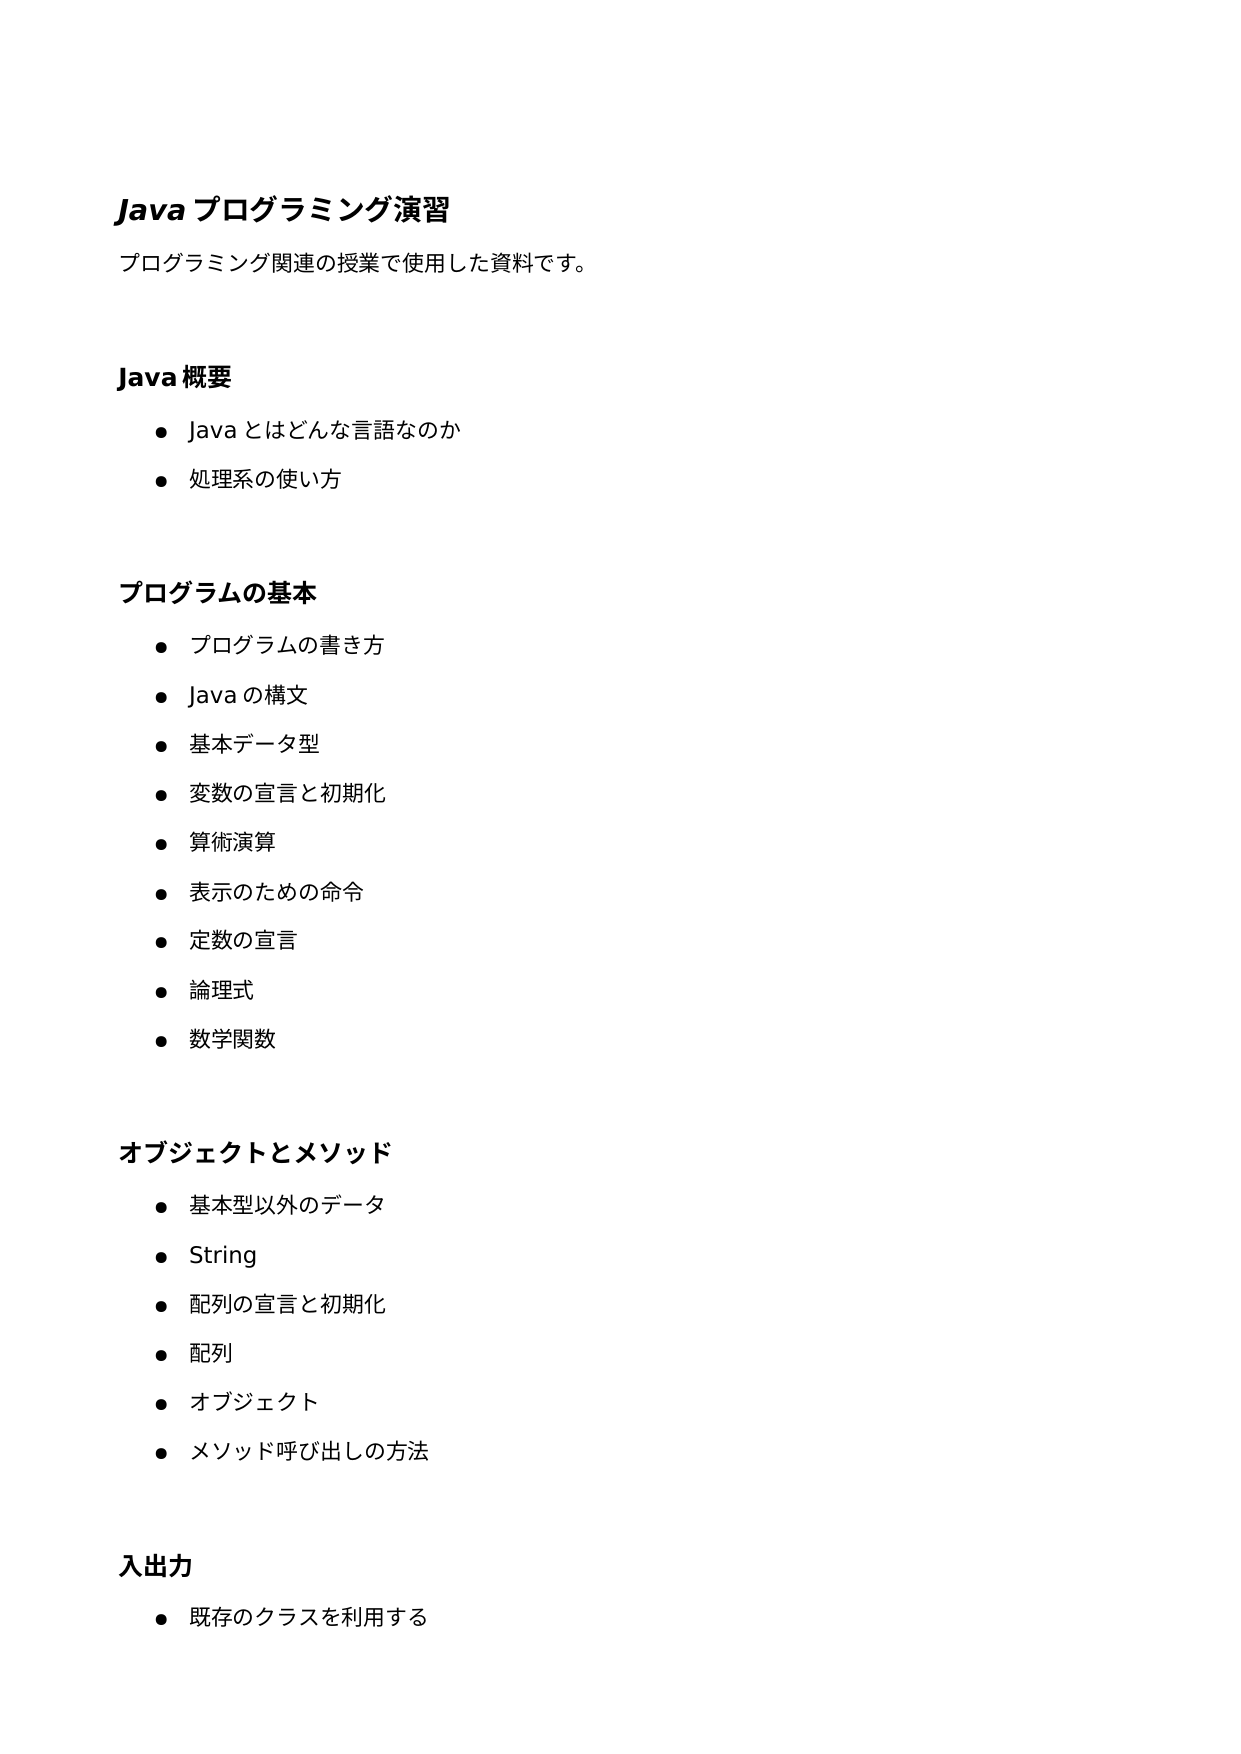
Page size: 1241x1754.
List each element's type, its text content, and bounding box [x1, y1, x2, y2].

subtitle Javaプログラミング演習 [118, 193, 1122, 227]
subtitle 入出力 [118, 1552, 1122, 1581]
list メソッド呼び出しの方法 [153, 1439, 1122, 1465]
list Javaの構文 [153, 682, 1122, 709]
list 論理式 [153, 978, 1122, 1003]
list プログラムの書き方 [153, 633, 1122, 659]
list 数学関数 [153, 1027, 1122, 1052]
list 基本データ型 [153, 732, 1122, 758]
subtitle プログラムの基本 [118, 580, 1122, 609]
list 配列の宣言と初期化 [153, 1292, 1122, 1317]
list 既存のクラスを利用する [153, 1605, 1122, 1631]
list Javaとはどんな言語なのか [153, 417, 1122, 444]
list String [153, 1242, 1122, 1268]
list 変数の宣言と初期化 [153, 781, 1122, 807]
list 基本型以外のデータ [153, 1193, 1122, 1218]
list オブジェクト [153, 1390, 1122, 1416]
subtitle Java概要 [118, 363, 1122, 393]
text プログラミング関連の授業で使用した資料です。 [118, 251, 1122, 277]
list 処理系の使い方 [153, 467, 1122, 493]
list 算術演算 [153, 831, 1122, 856]
list 配列 [153, 1341, 1122, 1367]
list 定数の宣言 [153, 929, 1122, 954]
list 表示のための命令 [153, 879, 1122, 905]
subtitle オブジェクトとメソッド [118, 1139, 1122, 1168]
